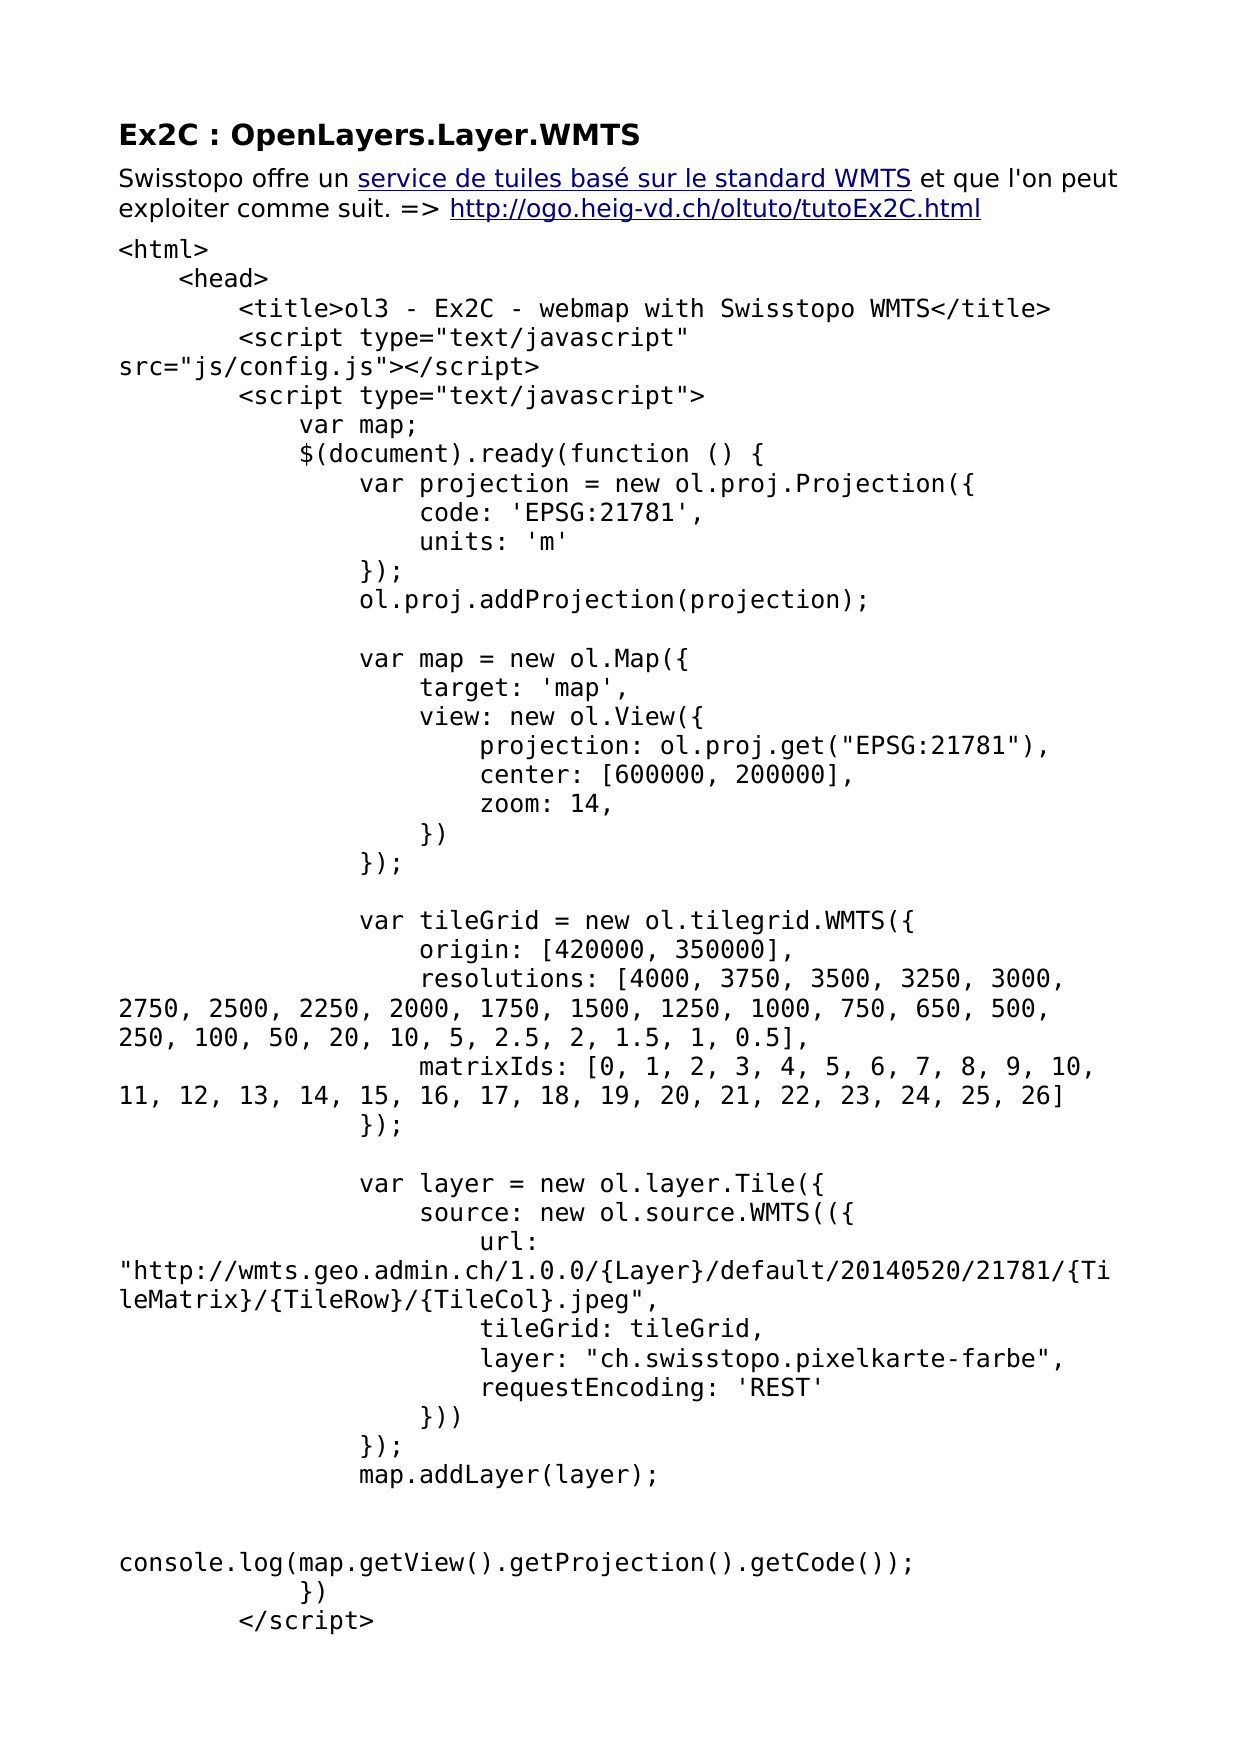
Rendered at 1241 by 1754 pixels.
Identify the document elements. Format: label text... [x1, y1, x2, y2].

text Swisstopo offre un service de tuiles basé sur le standard WMTS et que l'on peut exploiter comme suit. => http://ogo.heig-vd.ch/oltuto/tutoEx2C.html [118, 164, 1122, 223]
subtitle Ex2C : OpenLayers.Layer.WMTS [118, 118, 1122, 152]
text <html> <head> <title>ol3 - Ex2C - webmap with Swisstopo WMTS</title> <script type="text/javascript" src="js/config.js"></script> <script type="text/javascript"> var map; $(document).ready(function () { var projection = new ol.proj.Projection({ code: 'EPSG:21781', units: 'm' }); ol.proj.addProjection(projection); var map = new ol.Map({ target: 'map', view: new ol.View({ projection: ol.proj.get("EPSG:21781"), center: [600000, 200000], zoom: 14, }) }); var tileGrid = new ol.tilegrid.WMTS({ origin: [420000, 350000], resolutions: [4000, 3750, 3500, 3250, 3000, 2750, 2500, 2250, 2000, 1750, 1500, 1250, 1000, 750, 650, 500, 250, 100, 50, 20, 10, 5, 2.5, 2, 1.5, 1, 0.5], matrixIds: [0, 1, 2, 3, 4, 5, 6, 7, 8, 9, 10, 11, 12, 13, 14, 15, 16, 17, 18, 19, 20, 21, 22, 23, 24, 25, 26] }); var layer = new ol.layer.Tile({ source: new ol.source.WMTS(({ url: "http://wmts.geo.admin.ch/1.0.0/{Layer}/default/20140520/21781/{TileMatrix}/{TileRow}/{TileCol}.jpeg", tileGrid: tileGrid, layer: "ch.swisstopo.pixelkarte-farbe", requestEncoding: 'REST' })) }); map.addLayer(layer); console.log(map.getView().getProjection().getCode()); }) </script> [118, 235, 1122, 1635]
